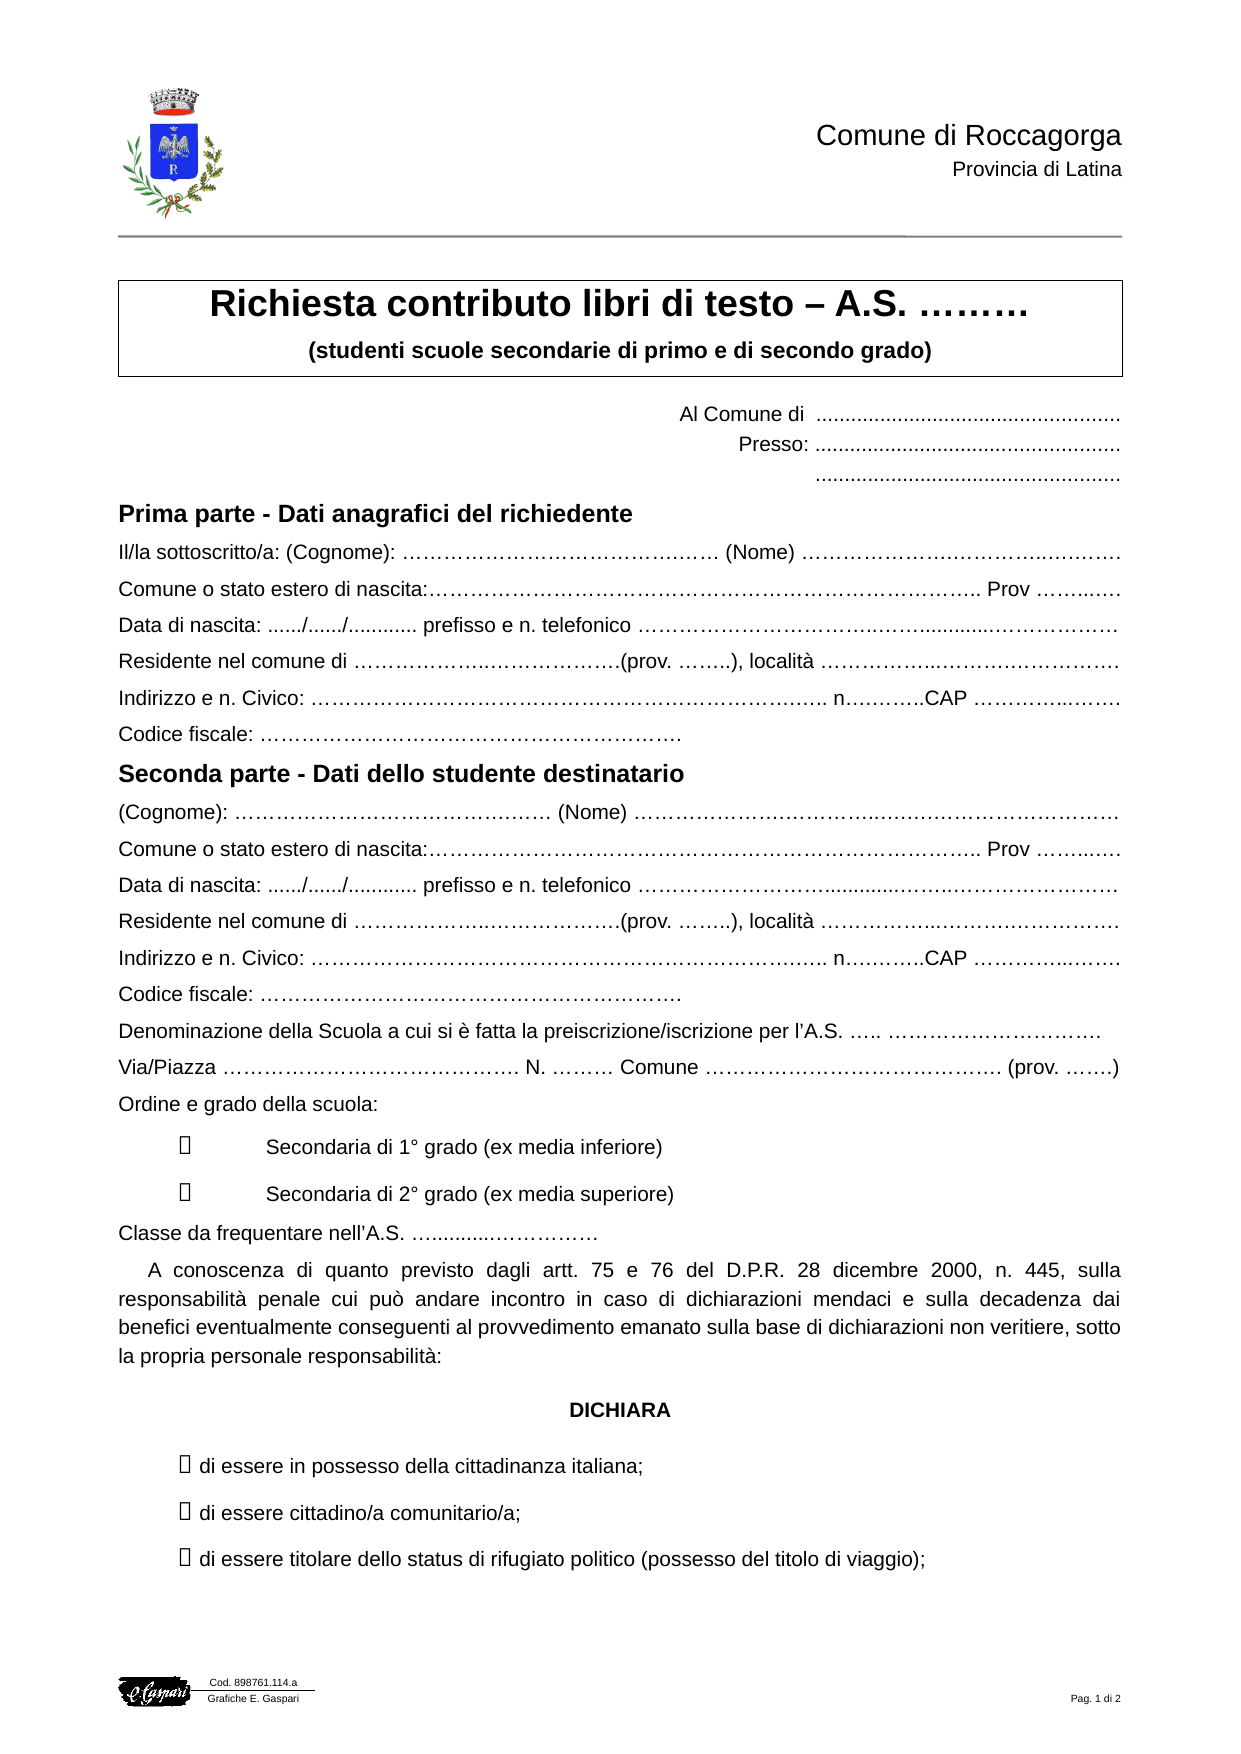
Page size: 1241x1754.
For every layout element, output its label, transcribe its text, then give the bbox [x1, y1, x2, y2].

picture [122, 87, 224, 219]
text DICHIARA [118, 1398, 1122, 1422]
text Ordine e grado della scuola: [118, 1092, 1122, 1116]
text Comune di Roccagorga [224, 118, 1122, 152]
text  Secondaria di 2° grado (ex media superiore) [177, 1174, 1122, 1209]
text Indirizzo e n. Civico: …………………………………………………………….….. n….……..CAP …………...……. [118, 686, 1122, 710]
text  di essere in possesso della cittadinanza italiana; [177, 1447, 1122, 1481]
text Data di nascita: ....../....../............ prefisso e n. telefonico ……………………….............……..…………………… [118, 873, 1122, 897]
text Il/la sottoscritto/a: (Cognome): ………………………………….…… (Nome) ………………….…………..….……. [118, 540, 1122, 564]
text  Secondaria di 1° grado (ex media inferiore) [177, 1128, 1122, 1162]
table_header Richiesta contributo libri di testo – A.S. ……… (studenti scuole secondarie di primo e di secondo grado) [119, 281, 1122, 376]
text Codice fiscale: ……………………………………………………. [118, 982, 1122, 1006]
text Seconda parte - Dati dello studente destinatario [118, 759, 1122, 787]
text Comune o stato estero di nascita:…………………………………………………………………….. Prov ……...…. [118, 576, 1122, 600]
text (Cognome): ………………………………….…… (Nome) ………………….…………..….….……………………… [118, 800, 1122, 824]
text Provincia di Latina [224, 157, 1122, 181]
picture [117, 1675, 191, 1707]
text Via/Piazza ……………………………………. N. ……… Comune ……………………………………. (prov. …….) [118, 1055, 1122, 1079]
text Denominazione della Scuola a cui si è fatta la preiscrizione/iscrizione per l’A.S. ….. …………………………. [118, 1019, 1122, 1043]
text  di essere cittadino/a comunitario/a; [177, 1493, 1122, 1527]
text Presso: [738, 432, 1122, 456]
text Indirizzo e n. Civico: …………………………………………………………….….. n….……..CAP …………...……. [118, 946, 1122, 970]
text Classe da frequentare nell’A.S. …...........…………… [118, 1221, 1122, 1245]
text A conoscenza di quanto previsto dagli artt. 75 e 76 del D.P.R. 28 dicembre 2000, n. 445, sulla responsabilità penale cui può andare incontro in caso di dichiarazioni mendaci e sulla decadenza dai benefici eventualmente conseguenti al provvedimento emanato sulla base di dichiarazioni non veritiere, sotto la propria personale responsabilità: [118, 1258, 1122, 1368]
text Prima parte - Dati anagrafici del richiedente [118, 499, 1122, 527]
text Comune o stato estero di nascita:…………………………………………………………………….. Prov ……...…. [118, 836, 1122, 860]
text Al Comune di [679, 402, 1122, 426]
text  di essere titolare dello status di rifugiato politico (possesso del titolo di viaggio); [177, 1540, 1122, 1574]
text Data di nascita: ....../....../............ prefisso e n. telefonico ……………………………..…….............……………… [118, 613, 1122, 637]
text Residente nel comune di ………………..……………….(prov. ……..), località ……………...……….……………. [118, 909, 1122, 933]
text Residente nel comune di ………………..……………….(prov. ……..), località ……………...……….……………. [118, 649, 1122, 673]
text Codice fiscale: ……………………………………………………. [118, 722, 1122, 746]
